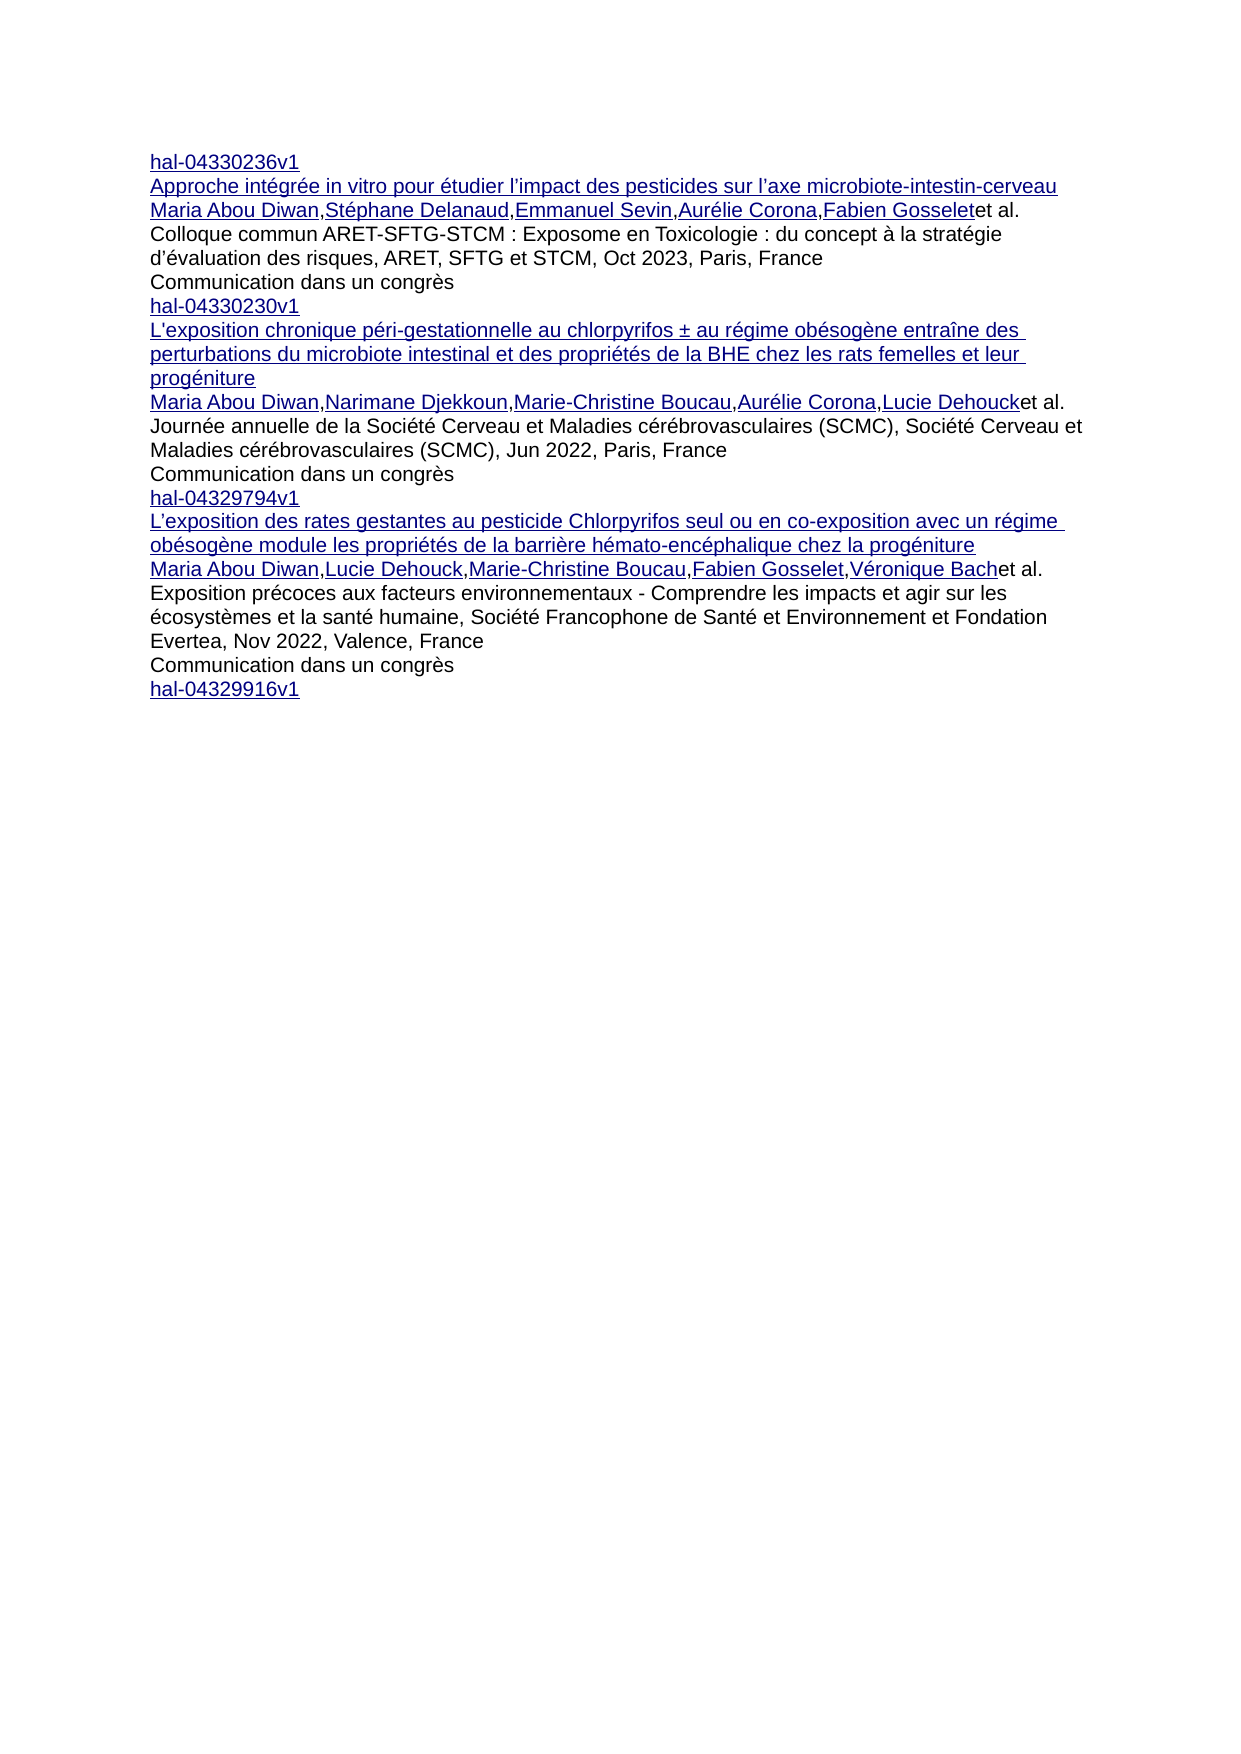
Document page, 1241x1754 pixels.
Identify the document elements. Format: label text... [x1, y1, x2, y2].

table_cell hal-04330236v1 [150, 150, 1090, 174]
table_cell L'exposition chronique péri-gestationnelle au chlorpyrifos ± au régime obésogène entraîne des perturbations du microbiote intestinal et des propriétés de la BHE chez les rats femelles et leur progéniture Maria Abou Diwan,Narimane Djekkoun,Marie-Christine Boucau,Aurélie Corona,Lucie Dehoucket al. Journée annuelle de la Société Cerveau et Maladies cérébrovasculaires (SCMC), Société Cerveau et Maladies cérébrovasculaires (SCMC), Jun 2022, Paris, France Communication dans un congrès hal-04329794v1 [150, 318, 1090, 509]
table_cell L’exposition des rates gestantes au pesticide Chlorpyrifos seul ou en co-exposition avec un régime obésogène module les propriétés de la barrière hémato-encéphalique chez la progéniture Maria Abou Diwan,Lucie Dehouck,Marie-Christine Boucau,Fabien Gosselet,Véronique Bachet al. Exposition précoces aux facteurs environnementaux - Comprendre les impacts et agir sur les écosystèmes et la santé humaine, Société Francophone de Santé et Environnement et Fondation Evertea, Nov 2022, Valence, France Communication dans un congrès hal-04329916v1 [150, 509, 1090, 701]
table_cell Approche intégrée in vitro pour étudier l’impact des pesticides sur l’axe microbiote-intestin-cerveau Maria Abou Diwan,Stéphane Delanaud,Emmanuel Sevin,Aurélie Corona,Fabien Gosseletet al. Colloque commun ARET-SFTG-STCM : Exposome en Toxicologie : du concept à la stratégie d’évaluation des risques, ARET, SFTG et STCM, Oct 2023, Paris, France Communication dans un congrès hal-04330230v1 [150, 174, 1090, 318]
